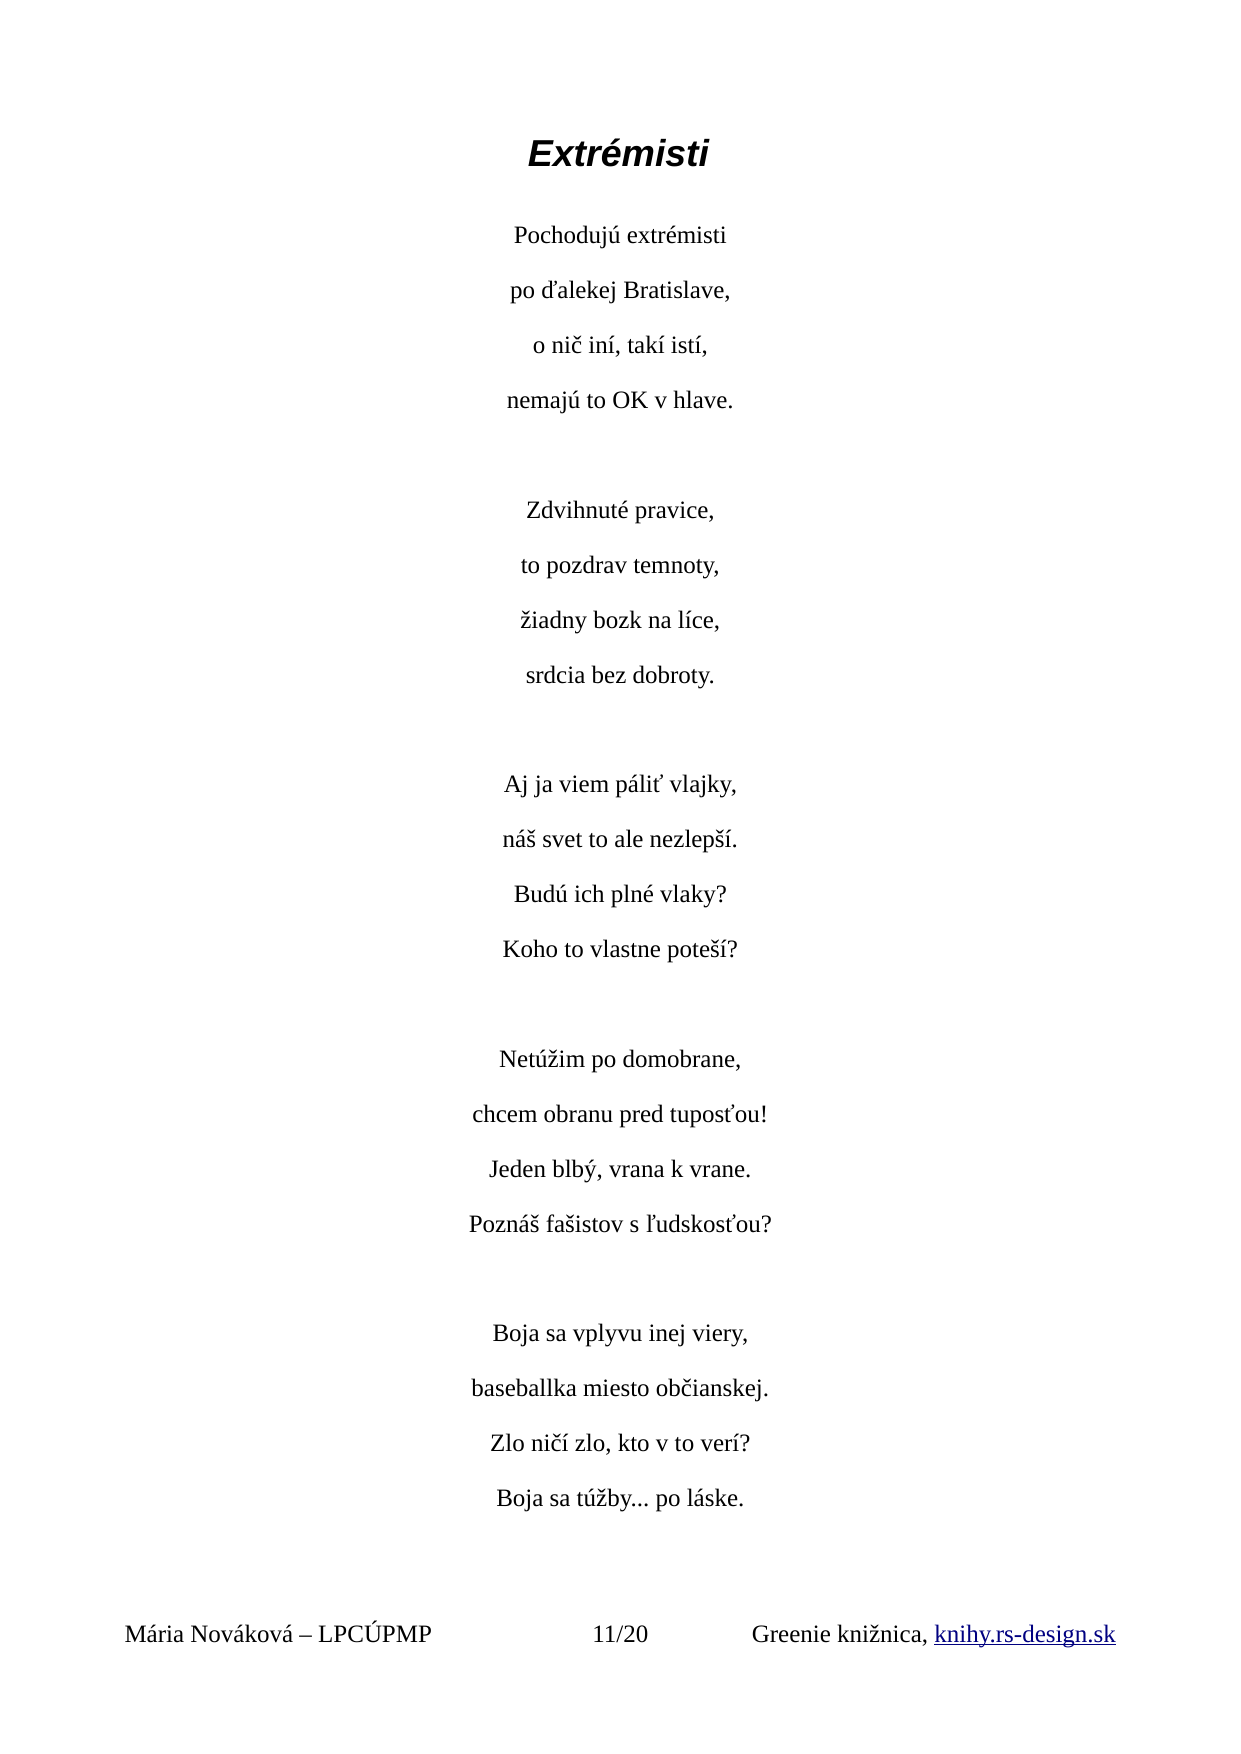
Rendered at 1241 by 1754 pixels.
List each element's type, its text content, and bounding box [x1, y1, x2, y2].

text Zdvihnuté pravice, [106, 495, 1134, 524]
text Zlo ničí zlo, kto v to verí? [106, 1428, 1134, 1457]
text srdcia bez dobroty. [106, 660, 1134, 688]
text Netúžim po domobrane, [106, 1044, 1134, 1073]
text Boja sa vplyvu inej viery, [106, 1318, 1134, 1347]
text po ďalekej Bratislave, [106, 275, 1134, 304]
text Poznáš fašistov s ľudskosťou? [106, 1209, 1134, 1237]
text náš svet to ale nezlepší. [106, 824, 1134, 853]
text baseballka miesto občianskej. [106, 1373, 1134, 1402]
text chcem obranu pred tuposťou! [106, 1099, 1134, 1128]
text Budú ich plné vlaky? [106, 879, 1134, 908]
text Aj ja viem páliť vlajky, [106, 769, 1134, 798]
text nemajú to OK v hlave. [106, 385, 1134, 414]
text Boja sa túžby... po láske. [106, 1483, 1134, 1512]
text Koho to vlastne poteší? [106, 934, 1134, 963]
text žiadny bozk na líce, [106, 605, 1134, 633]
text Jeden blbý, vrana k vrane. [106, 1154, 1134, 1182]
text to pozdrav temnoty, [106, 550, 1134, 579]
subtitle Extrémisti [106, 131, 1134, 174]
text o nič iní, takí istí, [106, 330, 1134, 359]
text Pochodujú extrémisti [106, 221, 1134, 249]
